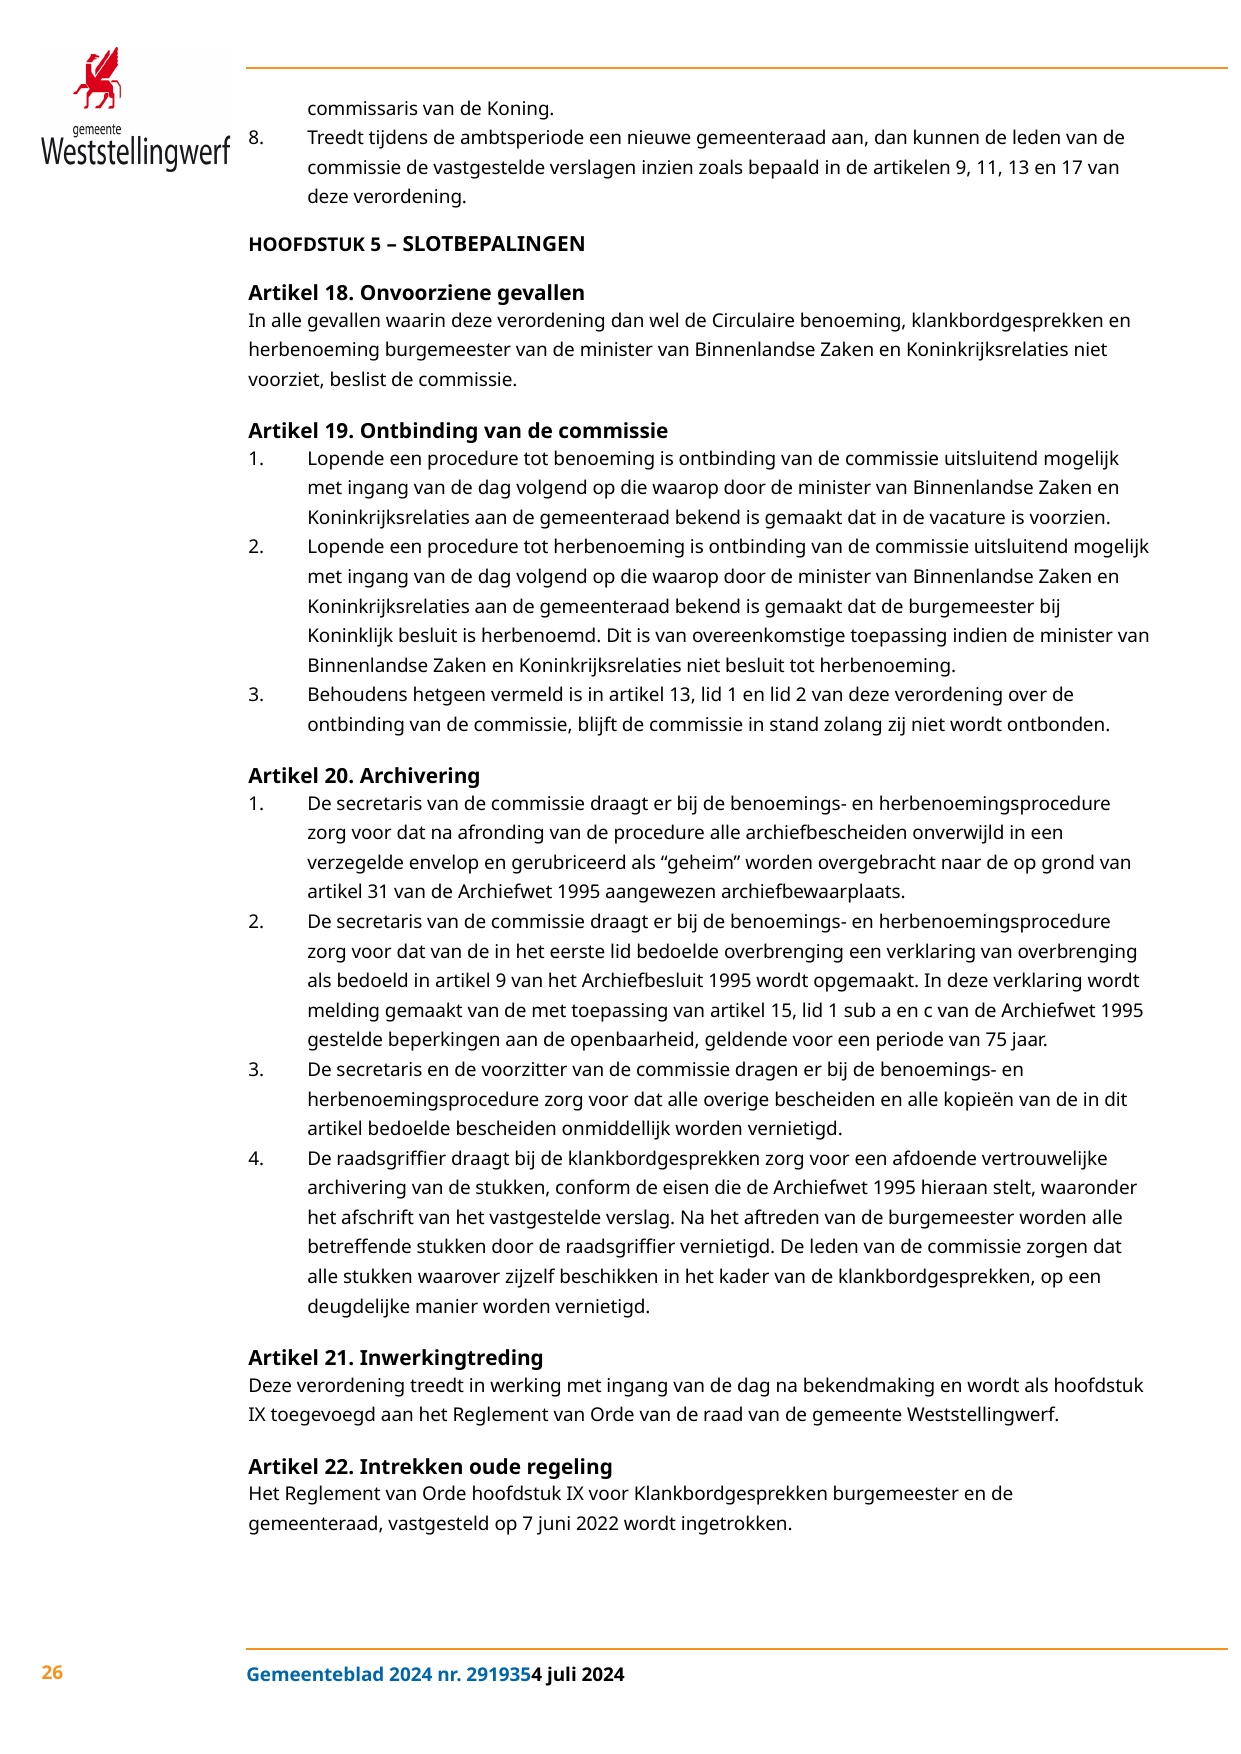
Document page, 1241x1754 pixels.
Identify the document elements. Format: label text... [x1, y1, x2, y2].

list De secretaris van de commissie draagt er bij de benoemings- en herbenoemingsprocedure zorg voor dat van de in het eerste lid bedoelde overbrenging een verklaring van overbrenging als bedoeld in artikel 9 van het Archiefbesluit 1995 wordt opgemaakt. In deze verklaring wordt melding gemaakt van de met toepassing van artikel 15, lid 1 sub a en c van de Archiefwet 1995 gestelde beperkingen aan de openbaarheid, geldende voor een periode van 75 jaar. [248, 908, 1152, 1052]
text Artikel 21. Inwerkingtreding [248, 1343, 1152, 1372]
text Artikel 18. Onvoorziene gevallen [248, 278, 1152, 307]
text Het Reglement van Orde hoofdstuk IX voor Klankbordgesprekken burgemeester en de gemeenteraad, vastgesteld op 7 juni 2022 wordt ingetrokken. [248, 1480, 1152, 1536]
list Treedt tijdens de ambtsperiode een nieuwe gemeenteraad aan, dan kunnen de leden van de commissie de vastgestelde verslagen inzien zoals bepaald in de artikelen 9, 11, 13 en 17 van deze verordening. [248, 124, 1152, 209]
text herbenoeming burgemeester van de minister van Binnenlandse Zaken en Koninkrijksrelaties niet voorziet, beslist de commissie. [248, 336, 1152, 392]
list Behoudens hetgeen vermeld is in artikel 13, lid 1 en lid 2 van deze verordening over de ontbinding van de commissie, blijft de commissie in stand zolang zij niet wordt ontbonden. [248, 682, 1152, 737]
list commissaris van de Koning. [248, 95, 1152, 121]
list De secretaris en de voorzitter van de commissie dragen er bij de benoemings- en herbenoemingsprocedure zorg voor dat alle overige bescheiden en alle kopieën van de in dit artikel bedoelde bescheiden onmiddellijk worden vernietigd. [248, 1056, 1152, 1141]
list De raadsgriffier draagt bij de klankbordgesprekken zorg voor een afdoende vertrouwelijke archivering van de stukken, conform de eisen die de Archiefwet 1995 hieraan stelt, waaronder het afschrift van het vastgestelde verslag. Na het aftreden van de burgemeester worden alle betreffende stukken door de raadsgriffier vernietigd. De leden van de commissie zorgen dat alle stukken waarover zijzelf beschikken in het kader van de klankbordgesprekken, op een deugdelijke manier worden vernietigd. [248, 1145, 1152, 1319]
list Lopende een procedure tot herbenoeming is ontbinding van de commissie uitsluitend mogelijk met ingang van de dag volgend op die waarop door de minister van Binnenlandse Zaken en Koninkrijksrelaties aan de gemeenteraad bekend is gemaakt dat de burgemeester bij Koninklijk besluit is herbenoemd. Dit is van overeenkomstige toepassing indien de minister van Binnenlandse Zaken en Koninkrijksrelaties niet besluit tot herbenoeming. [248, 534, 1152, 678]
picture [41, 47, 231, 172]
text Artikel 20. Archivering [248, 762, 1152, 790]
text In alle gevallen waarin deze verordening dan wel de Circulaire benoeming, klankbordgesprekken en [248, 307, 1152, 333]
text HOOFDSTUK 5 – SLOTBEPALINGEN [248, 229, 1152, 258]
list De secretaris van de commissie draagt er bij de benoemings- en herbenoemingsprocedure zorg voor dat na afronding van de procedure alle archiefbescheiden onverwijld in een verzegelde envelop en gerubriceerd als “geheim” worden overgebracht naar de op grond van artikel 31 van de Archiefwet 1995 aangewezen archiefbewaarplaats. [248, 790, 1152, 904]
text Artikel 19. Ontbinding van de commissie [248, 416, 1152, 445]
text Deze verordening treedt in werking met ingang van de dag na bekendmaking en wordt als hoofdstuk IX toegevoegd aan het Reglement van Orde van de raad van de gemeente Weststellingwerf. [248, 1372, 1152, 1427]
list Lopende een procedure tot benoeming is ontbinding van de commissie uitsluitend mogelijk met ingang van de dag volgend op die waarop door de minister van Binnenlandse Zaken en Koninkrijksrelaties aan de gemeenteraad bekend is gemaakt dat in de vacature is voorzien. [248, 445, 1152, 530]
text Artikel 22. Intrekken oude regeling [248, 1452, 1152, 1480]
